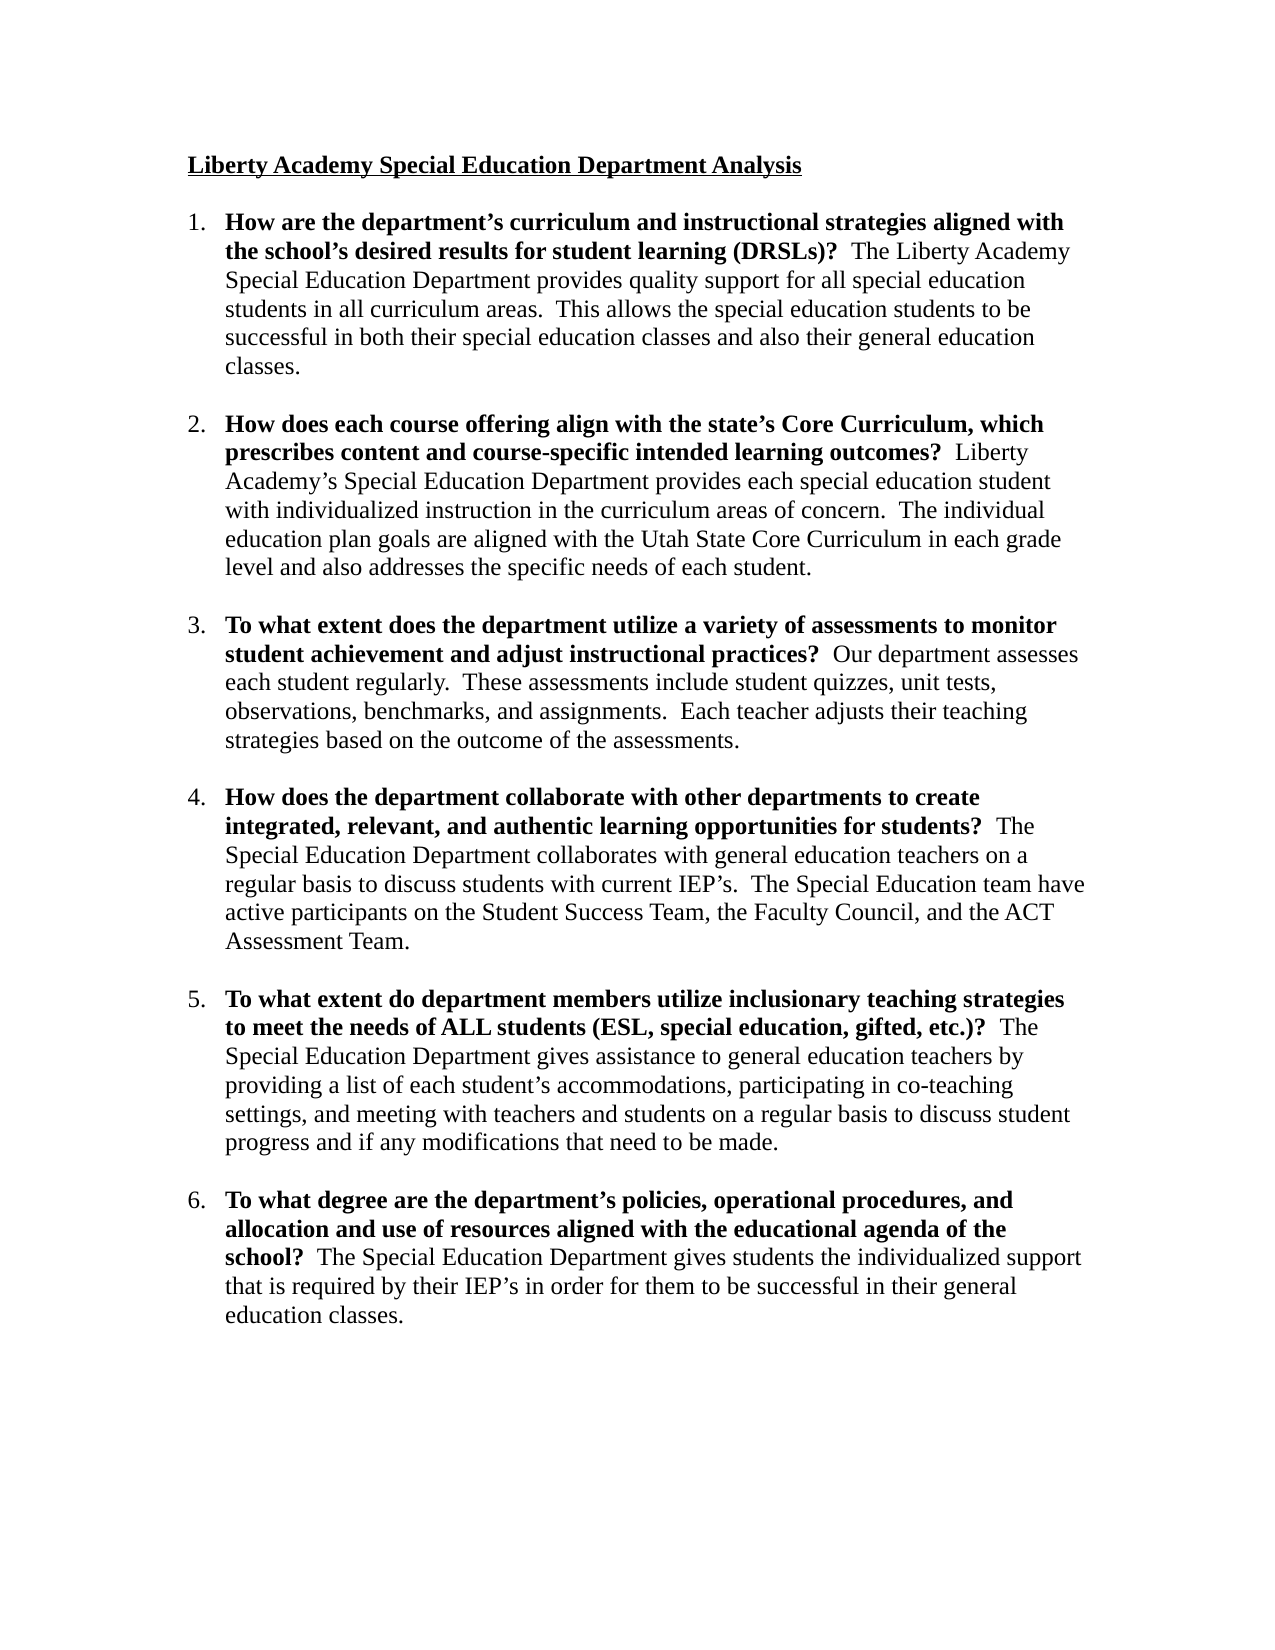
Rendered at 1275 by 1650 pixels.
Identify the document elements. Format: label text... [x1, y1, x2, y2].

list How does the department collaborate with other departments to create integrated, relevant, and authentic learning opportunities for students? The Special Education Department collaborates with general education teachers on a regular basis to discuss students with current IEP’s. The Special Education team have active participants on the Student Success Team, the Faculty Council, and the ACT Assessment Team. [187, 782, 1087, 955]
list To what degree are the department’s policies, operational procedures, and allocation and use of resources aligned with the educational agenda of the school? The Special Education Department gives students the individualized support that is required by their IEP’s in order for them to be successful in their general education classes. [187, 1185, 1087, 1329]
list How does each course offering align with the state’s Core Curriculum, which prescribes content and course-specific intended learning outcomes? Liberty Academy’s Special Education Department provides each special education student with individualized instruction in the curriculum areas of concern. The individual education plan goals are aligned with the Utah State Core Curriculum in each grade level and also addresses the specific needs of each student. [187, 409, 1087, 581]
text Liberty Academy Special Education Department Analysis [187, 150, 1087, 179]
list To what extent do department members utilize inclusionary teaching strategies to meet the needs of ALL students (ESL, special education, gifted, etc.)? The Special Education Department gives assistance to general education teachers by providing a list of each student’s accommodations, participating in co-teaching settings, and meeting with teachers and students on a regular basis to discuss student progress and if any modifications that need to be made. [187, 984, 1087, 1156]
list How are the department’s curriculum and instructional strategies aligned with the school’s desired results for student learning (DRSLs)? The Liberty Academy Special Education Department provides quality support for all special education students in all curriculum areas. This allows the special education students to be successful in both their special education classes and also their general education classes. [187, 207, 1087, 380]
list To what extent does the department utilize a variety of assessments to monitor student achievement and adjust instructional practices? Our department assesses each student regularly. These assessments include student quizzes, unit tests, observations, benchmarks, and assignments. Each teacher adjusts their teaching strategies based on the outcome of the assessments. [187, 610, 1087, 754]
